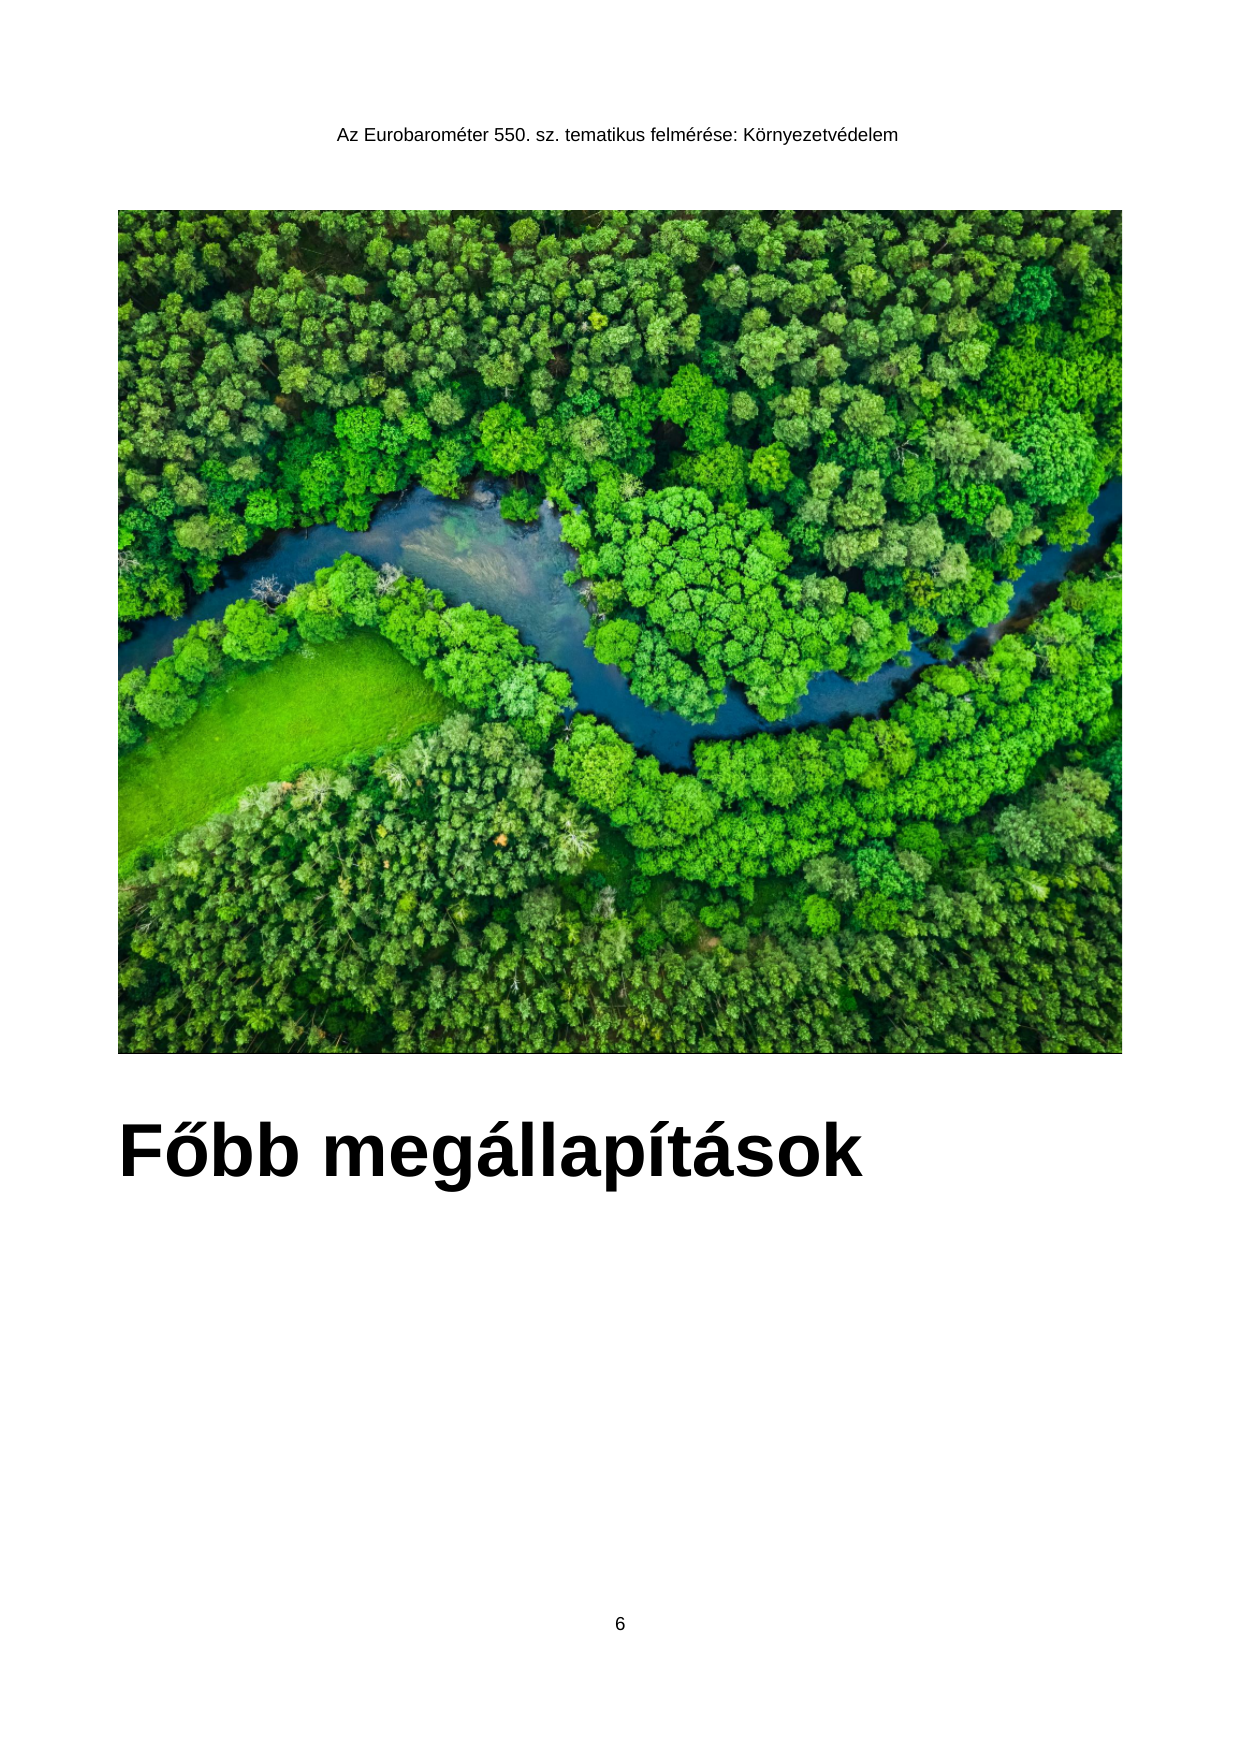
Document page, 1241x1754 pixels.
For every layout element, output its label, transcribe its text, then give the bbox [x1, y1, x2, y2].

subtitle Főbb megállapítások [118, 1106, 1122, 1192]
picture [118, 210, 1123, 1054]
